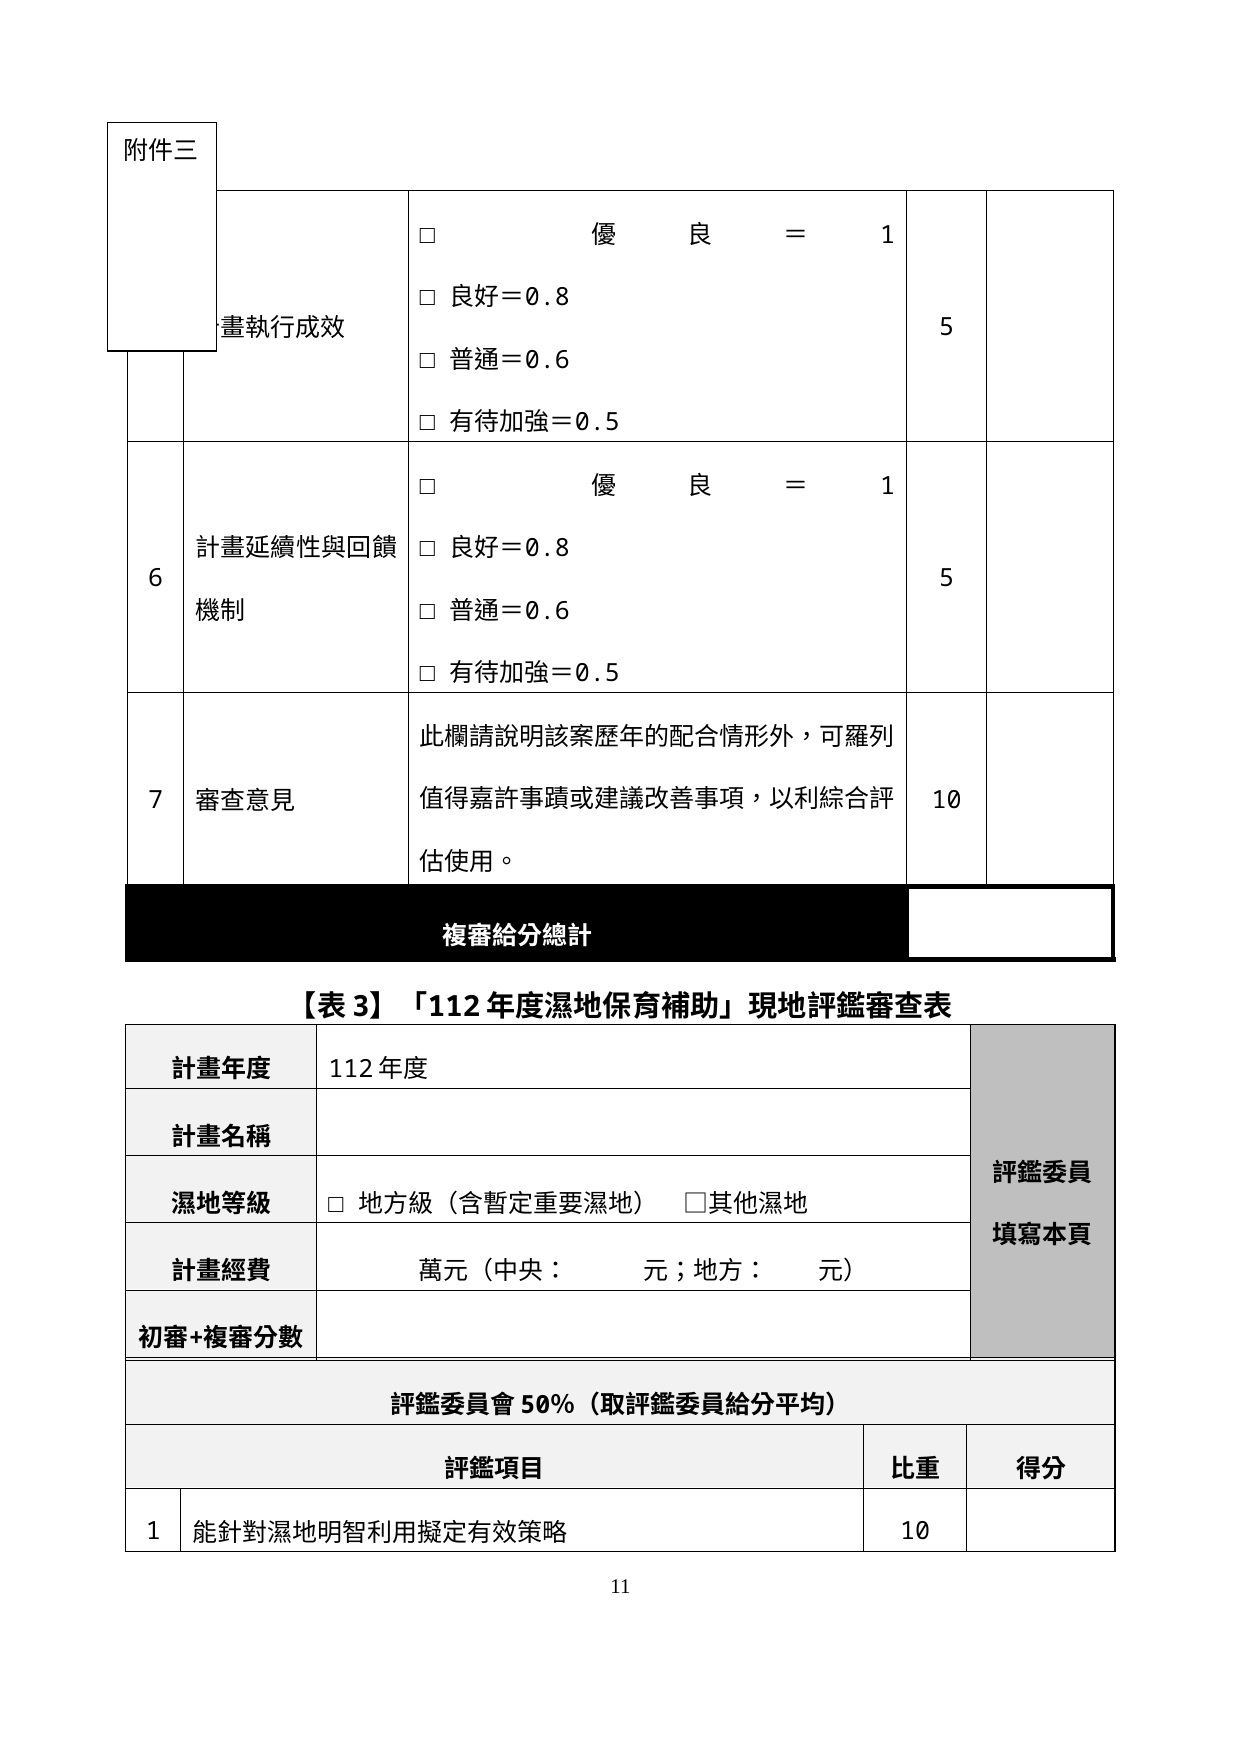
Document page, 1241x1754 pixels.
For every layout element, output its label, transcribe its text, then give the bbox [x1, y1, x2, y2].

table_cell [317, 1089, 970, 1155]
table_cell □ 優良＝1 □ 良好＝0.8 □ 普通＝0.6 □ 有待加強＝0.5 [409, 191, 906, 441]
text 【表3】「112年度濕地保育補助」現地評鑑審查表 [187, 962, 1053, 1024]
table_cell 評鑑項目 [126, 1425, 863, 1487]
table_cell [987, 191, 1113, 441]
table_header 評鑑委員 填寫本頁 [971, 1025, 1114, 1357]
table_cell [967, 1489, 1114, 1551]
table_cell 6 [128, 442, 183, 692]
table_cell 7 [128, 693, 183, 884]
table_cell 計畫延續性與回饋機制 [184, 442, 408, 692]
table_cell 初審+複審分數 [126, 1291, 316, 1357]
table_cell [987, 442, 1113, 692]
table_cell 萬元（中央： 元；地方： 元） [317, 1223, 970, 1289]
table_cell 10 [907, 693, 986, 884]
table_cell □ 地方級（含暫定重要濕地） □其他濕地 [317, 1156, 970, 1222]
table_cell 10 [864, 1489, 966, 1551]
table_cell 5 [128, 352, 183, 441]
table_cell [909, 889, 1111, 957]
table_cell 5 [907, 191, 986, 441]
table_cell 審查意見 [184, 693, 408, 884]
table_cell 1 [126, 1489, 180, 1551]
table_cell 計畫執行成效 [184, 191, 408, 441]
table_cell 5 [907, 442, 986, 692]
table_header 112年度 [317, 1025, 970, 1088]
table_cell [987, 693, 1113, 884]
table_cell 濕地等級 [126, 1156, 316, 1222]
table_cell 複審給分總計 [130, 889, 904, 957]
table_cell 評鑑委員會50％（取評鑑委員給分平均） [126, 1361, 1114, 1424]
table_cell 比重 [864, 1425, 966, 1487]
table_cell 計畫經費 [126, 1223, 316, 1289]
table_cell 計畫名稱 [126, 1089, 316, 1155]
table_cell □ 優良＝1 □ 良好＝0.8 □ 普通＝0.6 □ 有待加強＝0.5 [409, 442, 906, 692]
table_cell 能針對濕地明智利用擬定有效策略 [181, 1489, 863, 1551]
table_cell [317, 1291, 970, 1357]
table_header 計畫年度 [126, 1025, 316, 1088]
table_cell 得分 [967, 1425, 1114, 1487]
table_cell 此欄請說明該案歷年的配合情形外，可羅列值得嘉許事蹟或建議改善事項，以利綜合評估使用。 [409, 693, 906, 884]
